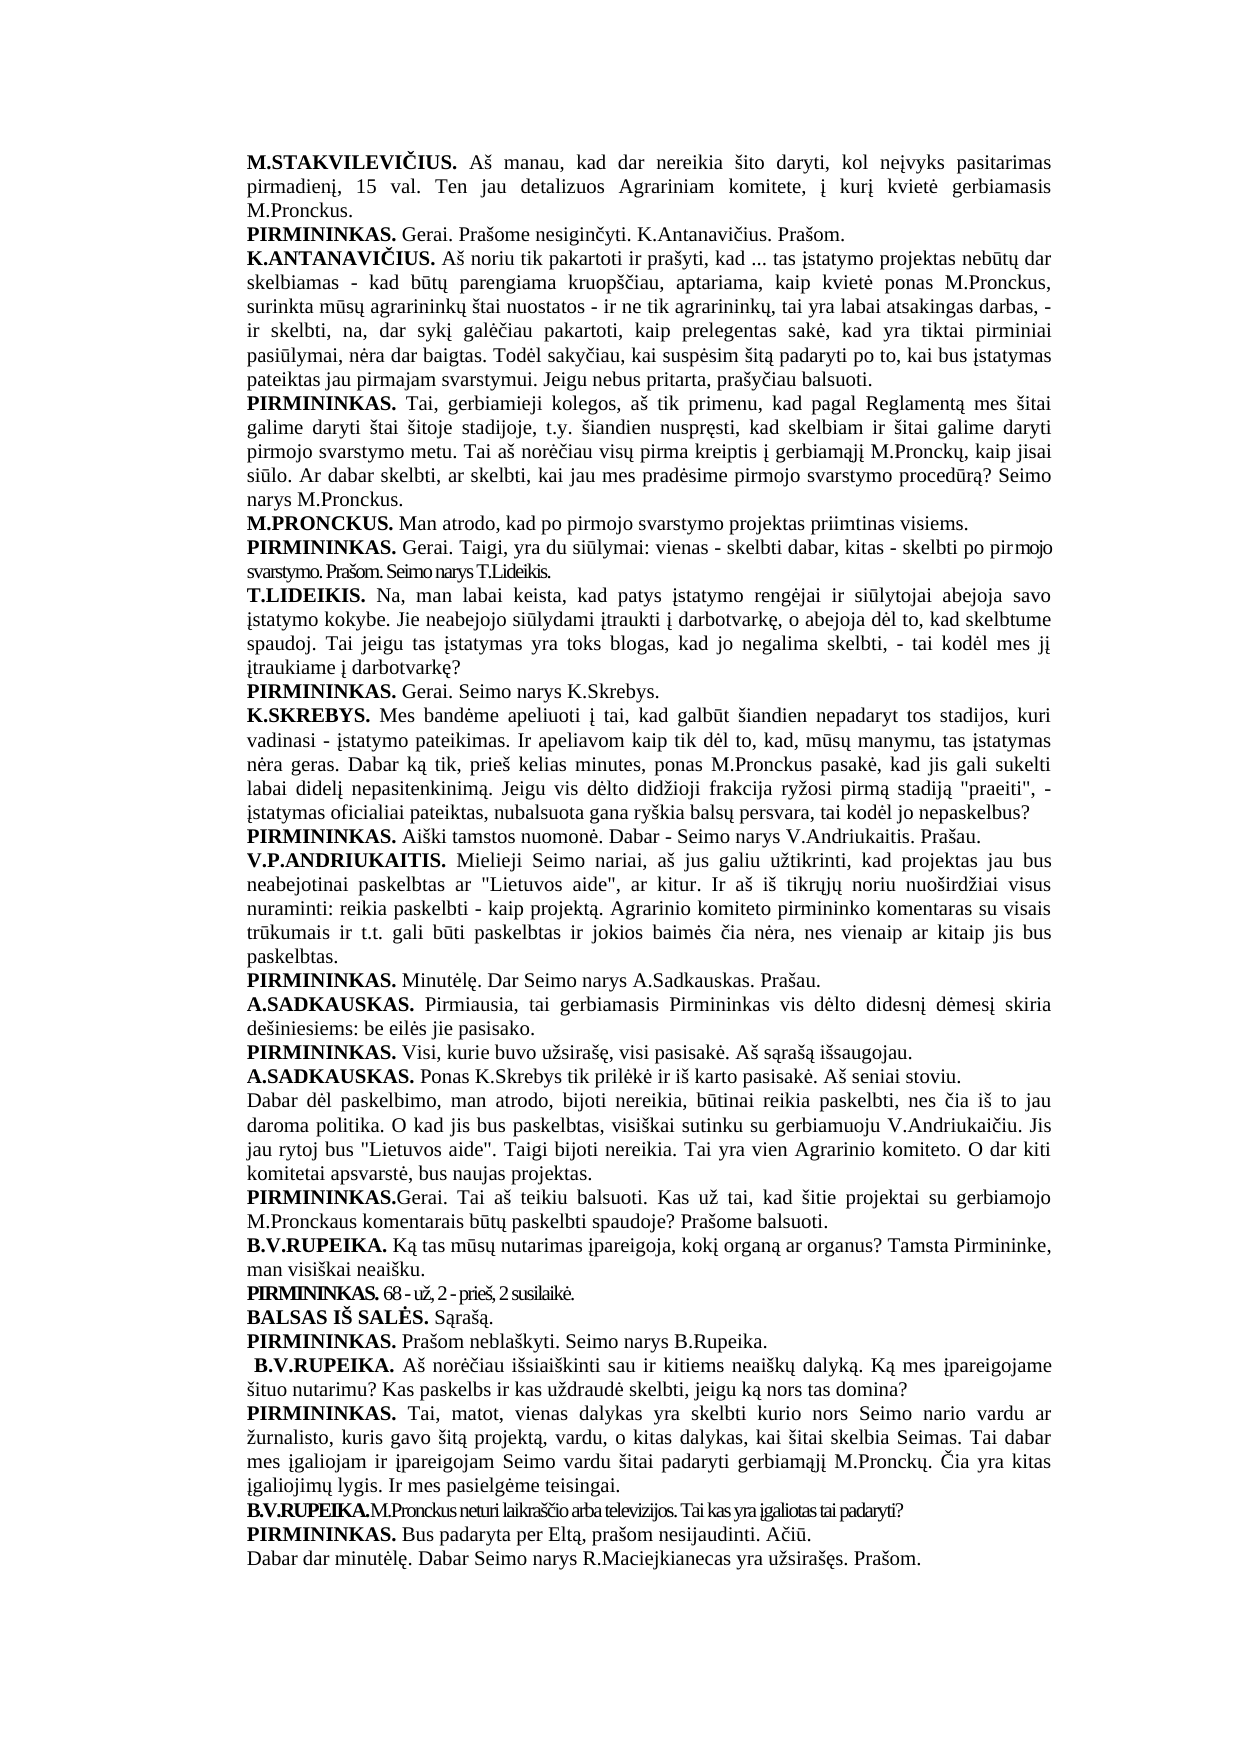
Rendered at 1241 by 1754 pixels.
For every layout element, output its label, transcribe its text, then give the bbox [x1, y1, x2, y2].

text PIRMININKAS. Gerai. Prašome nesiginčyti. K.Antanavičius. Prašom. [247, 222, 1053, 246]
text M.PRONCKUS. Man atrodo, kad po pirmojo svarstymo projektas priimtinas visiems. [247, 511, 1053, 535]
text A.SADKAUSKAS. Ponas K.Skrebys tik prilėkė ir iš karto pasisakė. Aš seniai stoviu. [247, 1064, 1053, 1088]
text PIRMININKAS. Gerai. Taigi, yra du siūlymai: vienas - skelbti dabar, kitas - skelbti po pirmojo svarstymo. Prašom. Seimo narys T.Lideikis. [247, 535, 1053, 583]
text PIRMININKAS. Visi, kurie buvo užsirašę, visi pasisakė. Aš sąrašą išsaugojau. [247, 1040, 1053, 1064]
text T.LIDEIKIS. Na, man labai keista, kad patys įstatymo rengėjai ir siūlytojai abejoja savo įstatymo kokybe. Jie neabejojo siūlydami įtraukti į darbotvarkę, o abejoja dėl to, kad skelbtume spaudoj. Tai jeigu tas įstatymas yra toks blogas, kad jo negalima skelbti, - tai kodėl mes jį įtraukiame į darbotvarkę? [247, 583, 1053, 679]
text B.V.RUPEIKA. Ką tas mūsų nutarimas įpareigoja, kokį organą ar organus? Tamsta Pirmininke, man visiškai neaišku. [247, 1233, 1053, 1281]
text BALSAS IŠ SALĖS. Sąrašą. [247, 1305, 1053, 1329]
text PIRMININKAS. 68 - už, 2 - prieš, 2 susilaikė. [247, 1281, 1053, 1305]
text A.SADKAUSKAS. Pirmiausia, tai gerbiamasis Pirmininkas vis dėlto didesnį dėmesį skiria dešiniesiems: be eilės jie pasisako. [247, 992, 1053, 1040]
text Dabar dėl paskelbimo, man atrodo, bijoti nereikia, būtinai reikia paskelbti, nes čia iš to jau daroma politika. O kad jis bus paskelbtas, visiškai sutinku su gerbiamuoju V.Andriukaičiu. Jis jau rytoj bus "Lietuvos aide". Taigi bijoti nereikia. Tai yra vien Agrarinio komiteto. O dar kiti komitetai apsvarstė, bus naujas projektas. [247, 1088, 1053, 1185]
text K.ANTANAVIČIUS. Aš noriu tik pakartoti ir prašyti, kad ... tas įstatymo projektas nebūtų dar skelbiamas - kad būtų parengiama kruopščiau, aptariama, kaip kvietė ponas M.Pronckus, surinkta mūsų agrarininkų štai nuostatos - ir ne tik agrarininkų, tai yra labai atsakingas darbas, - ir skelbti, na, dar sykį galėčiau pakartoti, kaip prelegentas sakė, kad yra tiktai pirminiai pasiūlymai, nėra dar baigtas. Todėl sakyčiau, kai suspėsim šitą padaryti po to, kai bus įstatymas pateiktas jau pirmajam svarstymui. Jeigu nebus pritarta, prašyčiau balsuoti. [247, 246, 1053, 391]
text PIRMININKAS. Tai, matot, vienas dalykas yra skelbti kurio nors Seimo nario vardu ar žurnalisto, kuris gavo šitą projektą, vardu, o kitas dalykas, kai šitai skelbia Seimas. Tai dabar mes įgaliojam ir įpareigojam Seimo vardu šitai padaryti gerbiamąjį M.Pronckų. Čia yra kitas įgaliojimų lygis. Ir mes pasielgėme teisingai. [247, 1401, 1053, 1497]
text PIRMININKAS. Minutėlę. Dar Seimo narys A.Sadkauskas. Prašau. [247, 968, 1053, 992]
text PIRMININKAS. Prašom neblaškyti. Seimo narys B.Rupeika. [247, 1329, 1053, 1353]
text PIRMININKAS. Bus padaryta per Eltą, prašom nesijaudinti. Ačiū. [247, 1522, 1053, 1546]
text PIRMININKAS. Aiški tamstos nuomonė. Dabar - Seimo narys V.Andriukaitis. Prašau. [247, 824, 1053, 848]
text PIRMININKAS.Gerai. Tai aš teikiu balsuoti. Kas už tai, kad šitie projektai su gerbiamojo M.Pronckaus komentarais būtų paskelbti spaudoje? Prašome balsuoti. [247, 1185, 1053, 1233]
text B.V.RUPEIKA.M.Pronckus neturi laikraščio arba televizijos. Tai kas yra įgaliotas tai padaryti? [247, 1497, 1053, 1522]
text K.SKREBYS. Mes bandėme apeliuoti į tai, kad galbūt šiandien nepadaryt tos stadijos, kuri vadinasi - įstatymo pateikimas. Ir apeliavom kaip tik dėl to, kad, mūsų manymu, tas įstatymas nėra geras. Dabar ką tik, prieš kelias minutes, ponas M.Pronckus pasakė, kad jis gali sukelti labai didelį nepasitenkinimą. Jeigu vis dėlto didžioji frakcija ryžosi pirmą stadiją "praeiti", - įstatymas oficialiai pateiktas, nubalsuota gana ryškia balsų persvara, tai kodėl jo nepaskelbus? [247, 703, 1053, 824]
text PIRMININKAS. Tai, gerbiamieji kolegos, aš tik primenu, kad pagal Reglamentą mes šitai galime daryti štai šitoje stadijoje, t.y. šiandien nuspręsti, kad skelbiam ir šitai galime daryti pirmojo svarstymo metu. Tai aš norėčiau visų pirma kreiptis į gerbiamąjį M.Pronckų, kaip jisai siūlo. Ar dabar skelbti, ar skelbti, kai jau mes pradėsime pirmojo svarstymo procedūrą? Seimo narys M.Pronckus. [247, 391, 1053, 511]
text PIRMININKAS. Gerai. Seimo narys K.Skrebys. [247, 679, 1053, 703]
text V.P.ANDRIUKAITIS. Mielieji Seimo nariai, aš jus galiu užtikrinti, kad projektas jau bus neabejotinai paskelbtas ar "Lietuvos aide", ar kitur. Ir aš iš tikrųjų noriu nuoširdžiai visus nuraminti: reikia paskelbti - kaip projektą. Agrarinio komiteto pirmininko komentaras su visais trūkumais ir t.t. gali būti paskelbtas ir jokios baimės čia nėra, nes vienaip ar kitaip jis bus paskelbtas. [247, 848, 1053, 968]
text Dabar dar minutėlę. Dabar Seimo narys R.Maciejkianecas yra užsirašęs. Prašom. [247, 1546, 1053, 1570]
text B.V.RUPEIKA. Aš norėčiau išsiaiškinti sau ir kitiems neaiškų dalyką. Ką mes įpareigojame šituo nutarimu? Kas paskelbs ir kas uždraudė skelbti, jeigu ką nors tas domina? [247, 1353, 1053, 1401]
text M.STAKVILEVIČIUS. Aš manau, kad dar nereikia šito daryti, kol neįvyks pasitarimas pirmadienį, 15 val. Ten jau detalizuos Agrariniam komitete, į kurį kvietė gerbiamasis M.Pronckus. [247, 150, 1053, 222]
